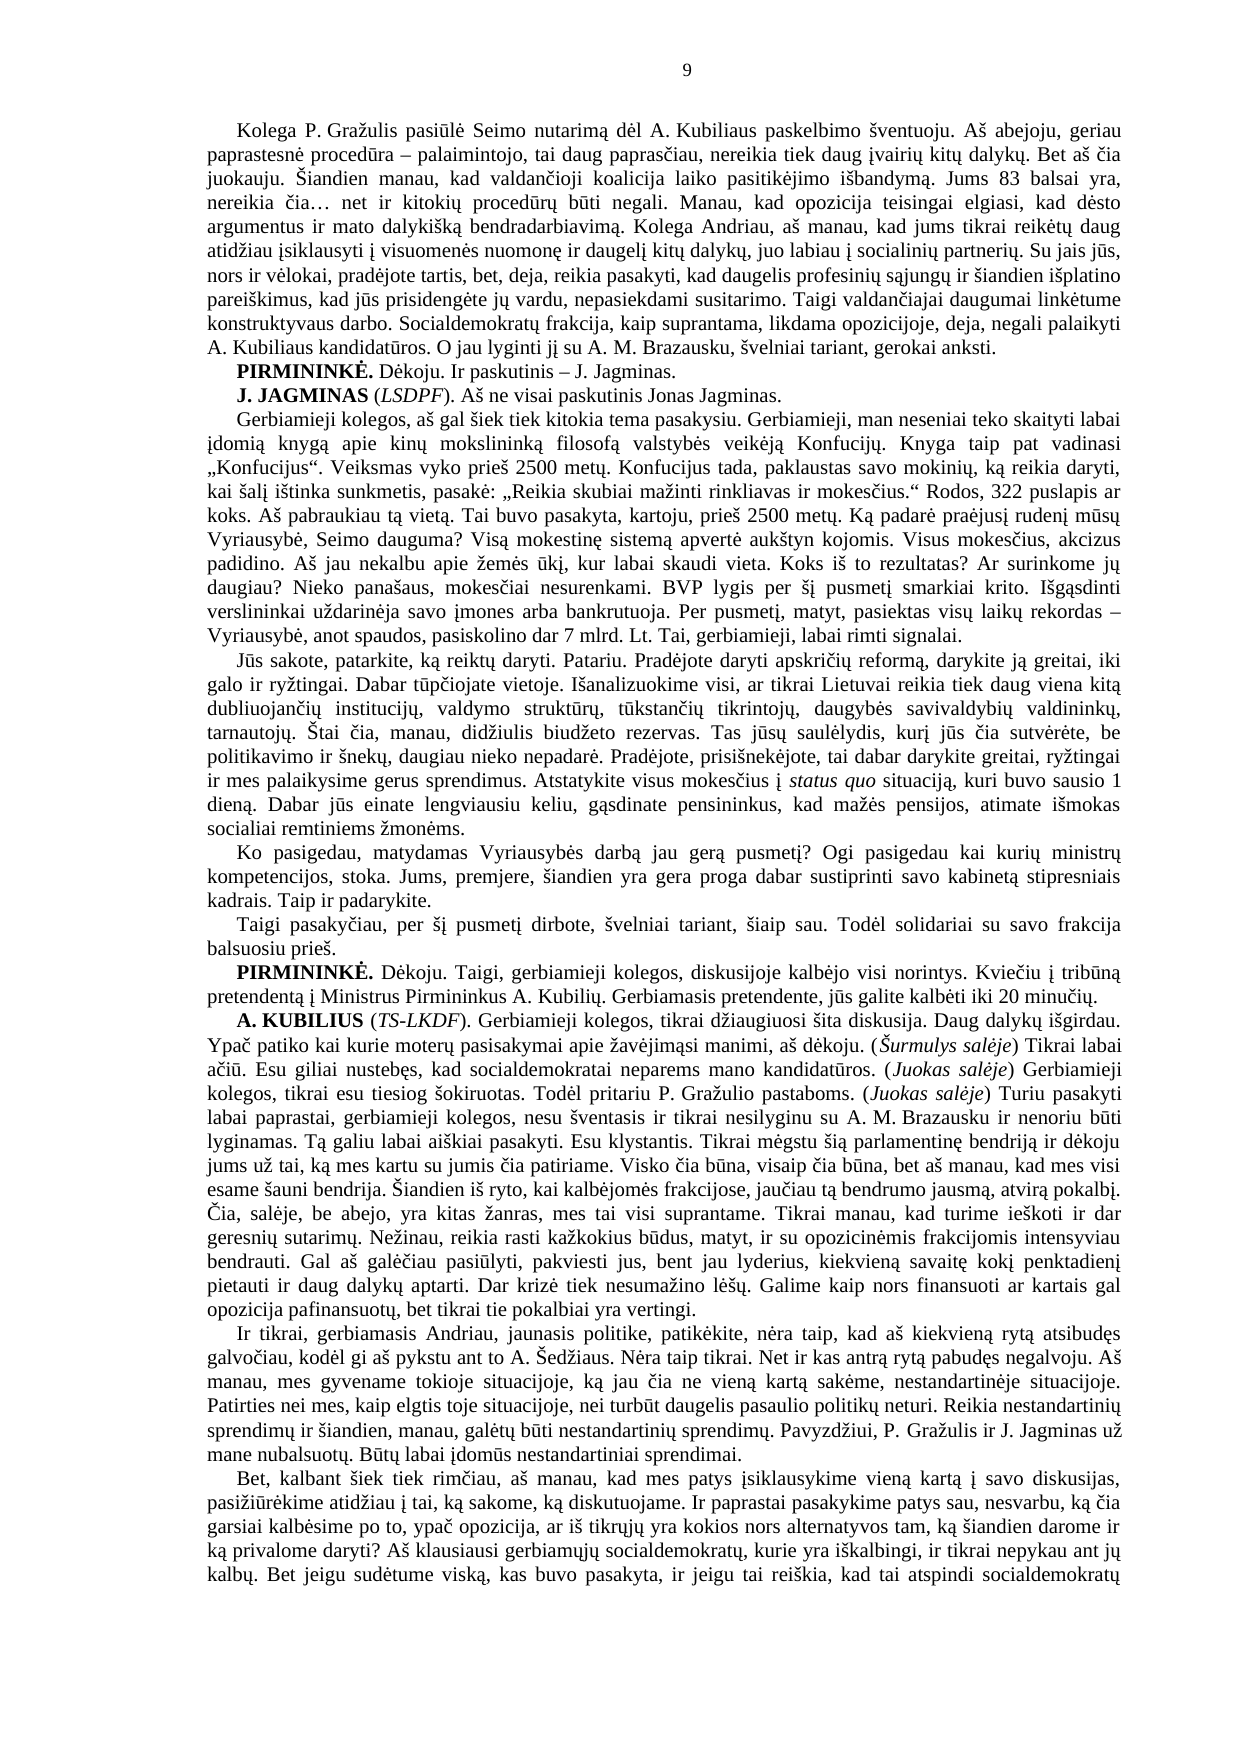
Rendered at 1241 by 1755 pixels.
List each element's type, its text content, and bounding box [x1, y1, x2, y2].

text Bet, kalbant šiek tiek rimčiau, aš manau, kad mes patys įsiklausykime vieną kartą į savo diskusijas, pasižiūrėkime atidžiau į tai, ką sakome, ką diskutuojame. Ir paprastai pasakykime patys sau, nesvarbu, ką čia garsiai kalbėsime po to, ypač opozicija, ar iš tikrųjų yra kokios nors alternatyvos tam, ką šiandien darome ir ką privalome daryti? Aš klausiausi gerbiamųjų socialdemokratų, kurie yra iškalbingi, ir tikrai nepykau ant jų kalbų. Bet jeigu sudėtume viską, kas buvo pasakyta, ir jeigu tai reiškia, kad tai atspindi socialdemokratų [207, 1466, 1122, 1586]
text Taigi pasakyčiau, per šį pusmetį dirbote, švelniai tariant, šiaip sau. Todėl solidariai su savo frakcija balsuosiu prieš. [207, 912, 1122, 960]
text PIRMININKĖ. Dėkoju. Ir paskutinis – J. Jagminas. [207, 359, 1122, 383]
text A. KUBILIUS (TS-LKDF). Gerbiamieji kolegos, tikrai džiaugiuosi šita diskusija. Daug dalykų išgirdau. Ypač patiko kai kurie moterų pasisakymai apie žavėjimąsi manimi, aš dėkoju. (Šurmulys salėje) Tikrai labai ačiū. Esu giliai nustebęs, kad socialdemokratai neparems mano kandidatūros. (Juokas salėje) Gerbiamieji kolegos, tikrai esu tiesiog šokiruotas. Todėl pritariu P. Gražulio pastaboms. (Juokas salėje) Turiu pasakyti labai paprastai, gerbiamieji kolegos, nesu šventasis ir tikrai nesilyginu su A. M. Brazausku ir nenoriu būti lyginamas. Tą galiu labai aiškiai pasakyti. Esu klystantis. Tikrai mėgstu šią parlamentinę bendriją ir dėkoju jums už tai, ką mes kartu su jumis čia patiriame. Visko čia būna, visaip čia būna, bet aš manau, kad mes visi esame šauni bendrija. Šiandien iš ryto, kai kalbėjomės frakcijose, jaučiau tą bendrumo jausmą, atvirą pokalbį. Čia, salėje, be abejo, yra kitas žanras, mes tai visi suprantame. Tikrai manau, kad turime ieškoti ir dar geresnių sutarimų. Nežinau, reikia rasti kažkokius būdus, matyt, ir su opozicinėmis frakcijomis intensyviau bendrauti. Gal aš galėčiau pasiūlyti, pakviesti jus, bent jau lyderius, kiekvieną savaitę kokį penktadienį pietauti ir daug dalykų aptarti. Dar krizė tiek nesumažino lėšų. Galime kaip nors finansuoti ar kartais gal opozicija pafinansuotų, bet tikrai tie pokalbiai yra vertingi. [207, 1008, 1122, 1321]
text Ko pasigedau, matydamas Vyriausybės darbą jau gerą pusmetį? Ogi pasigedau kai kurių ministrų kompetencijos, stoka. Jums, premjere, šiandien yra gera proga dabar sustiprinti savo kabinetą stipresniais kadrais. Taip ir padarykite. [207, 840, 1122, 912]
text J. JAGMINAS (LSDPF). Aš ne visai paskutinis Jonas Jagminas. [207, 383, 1122, 407]
text Jūs sakote, patarkite, ką reiktų daryti. Patariu. Pradėjote daryti apskričių reformą, darykite ją greitai, iki galo ir ryžtingai. Dabar tūpčiojate vietoje. Išanalizuokime visi, ar tikrai Lietuvai reikia tiek daug viena kitą dubliuojančių institucijų, valdymo struktūrų, tūkstančių tikrintojų, daugybės savivaldybių valdininkų, tarnautojų. Štai čia, manau, didžiulis biudžeto rezervas. Tas jūsų saulėlydis, kurį jūs čia sutvėrėte, be politikavimo ir šnekų, daugiau nieko nepadarė. Pradėjote, prisišnekėjote, tai dabar darykite greitai, ryžtingai ir mes palaikysime gerus sprendimus. Atstatykite visus mokesčius į status quo situaciją, kuri buvo sausio 1 dieną. Dabar jūs einate lengviausiu keliu, gąsdinate pensininkus, kad mažės pensijos, atimate išmokas socialiai remtiniems žmonėms. [207, 647, 1122, 840]
text Kolega P. Gražulis pasiūlė Seimo nutarimą dėl A. Kubiliaus paskelbimo šventuoju. Aš abejoju, geriau paprastesnė procedūra – palaimintojo, tai daug paprasčiau, nereikia tiek daug įvairių kitų dalykų. Bet aš čia juokauju. Šiandien manau, kad valdančioji koalicija laiko pasitikėjimo išbandymą. Jums 83 balsai yra, nereikia čia… net ir kitokių procedūrų būti negali. Manau, kad opozicija teisingai elgiasi, kad dėsto argumentus ir mato dalykišką bendradarbiavimą. Kolega Andriau, aš manau, kad jums tikrai reikėtų daug atidžiau įsiklausyti į visuomenės nuomonę ir daugelį kitų dalykų, juo labiau į socialinių partnerių. Su jais jūs, nors ir vėlokai, pradėjote tartis, bet, deja, reikia pasakyti, kad daugelis profesinių sąjungų ir šiandien išplatino pareiškimus, kad jūs prisidengėte jų vardu, nepasiekdami susitarimo. Taigi valdančiajai daugumai linkėtume konstruktyvaus darbo. Socialdemokratų frakcija, kaip suprantama, likdama opozicijoje, deja, negali palaikyti A. Kubiliaus kandidatūros. O jau lyginti jį su A. M. Brazausku, švelniai tariant, gerokai anksti. [207, 118, 1122, 359]
text Ir tikrai, gerbiamasis Andriau, jaunasis politike, patikėkite, nėra taip, kad aš kiekvieną rytą atsibudęs galvočiau, kodėl gi aš pykstu ant to A. Šedžiaus. Nėra taip tikrai. Net ir kas antrą rytą pabudęs negalvoju. Aš manau, mes gyvename tokioje situacijoje, ką jau čia ne vieną kartą sakėme, nestandartinėje situacijoje. Patirties nei mes, kaip elgtis toje situacijoje, nei turbūt daugelis pasaulio politikų neturi. Reikia nestandartinių sprendimų ir šiandien, manau, galėtų būti nestandartinių sprendimų. Pavyzdžiui, P. Gražulis ir J. Jagminas už mane nubalsuotų. Būtų labai įdomūs nestandartiniai sprendimai. [207, 1321, 1122, 1466]
text PIRMININKĖ. Dėkoju. Taigi, gerbiamieji kolegos, diskusijoje kalbėjo visi norintys. Kviečiu į tribūną pretendentą į Ministrus Pirmininkus A. Kubilių. Gerbiamasis pretendente, jūs galite kalbėti iki 20 minučių. [207, 960, 1122, 1008]
text Gerbiamieji kolegos, aš gal šiek tiek kitokia tema pasakysiu. Gerbiamieji, man neseniai teko skaityti labai įdomią knygą apie kinų mokslininką filosofą valstybės veikėją Konfucijų. Knyga taip pat vadinasi „Konfucijus“. Veiksmas vyko prieš 2500 metų. Konfucijus tada, paklaustas savo mokinių, ką reikia daryti, kai šalį ištinka sunkmetis, pasakė: „Reikia skubiai mažinti rinkliavas ir mokesčius.“ Rodos, 322 puslapis ar koks. Aš pabraukiau tą vietą. Tai buvo pasakyta, kartoju, prieš 2500 metų. Ką padarė praėjusį rudenį mūsų Vyriausybė, Seimo dauguma? Visą mokestinę sistemą apvertė aukštyn kojomis. Visus mokesčius, akcizus padidino. Aš jau nekalbu apie žemės ūkį, kur labai skaudi vieta. Koks iš to rezultatas? Ar surinkome jų daugiau? Nieko panašaus, mokesčiai nesurenkami. BVP lygis per šį pusmetį smarkiai krito. Išgąsdinti verslininkai uždarinėja savo įmones arba bankrutuoja. Per pusmetį, matyt, pasiektas visų laikų rekordas – Vyriausybė, anot spaudos, pasiskolino dar 7 mlrd. Lt. Tai, gerbiamieji, labai rimti signalai. [207, 407, 1122, 647]
